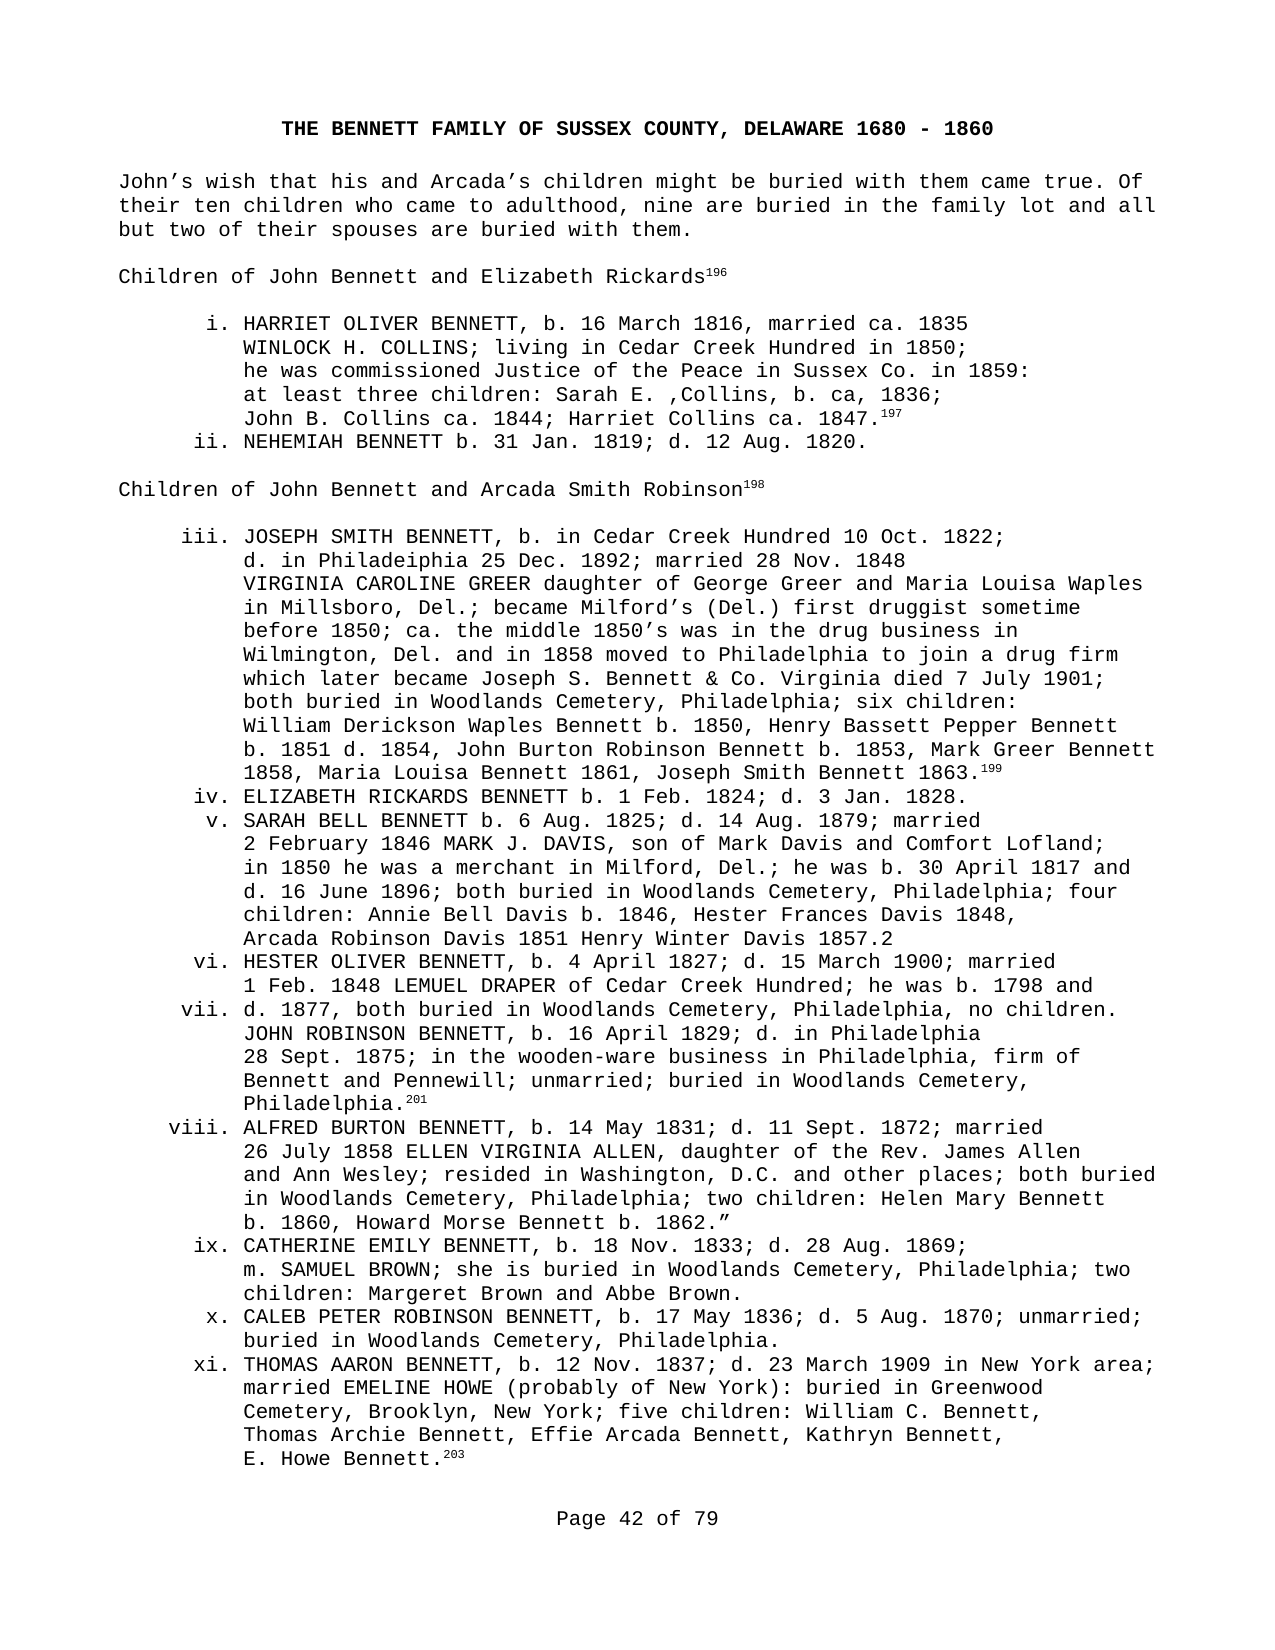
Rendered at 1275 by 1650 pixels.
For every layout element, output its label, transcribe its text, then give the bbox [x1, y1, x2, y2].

text viii. ALFRED BURTON BENNETT, b. 14 May 1831; d. 11 Sept. 1872; married [118, 1117, 1157, 1141]
text b. 1860, Howard Morse Bennett b. 1862.” [118, 1212, 1157, 1235]
text d. in Philadeiphia 25 Dec. 1892; married 28 Nov. 1848 [118, 549, 1157, 573]
text Wilmington, Del. and in 1858 moved to Philadelphia to join a drug firm [118, 644, 1157, 668]
text iii. JOSEPH SMITH BENNETT, b. in Cedar Creek Hundred 10 Oct. 1822; [118, 526, 1157, 549]
text children: Margeret Brown and Abbe Brown. [118, 1283, 1157, 1306]
text ii. NEHEMIAH BENNETT b. 31 Jan. 1819; d. 12 Aug. 1820. [118, 431, 1157, 455]
text in Woodlands Cemetery, Philadelphia; two children: Helen Mary Bennett [118, 1188, 1157, 1212]
text VIRGINIA CAROLINE GREER daughter of George Greer and Maria Louisa Waples [118, 573, 1157, 597]
text d. 16 June 1896; both buried in Woodlands Cemetery, Philadelphia; four [118, 881, 1157, 904]
text in 1850 he was a merchant in Milford, Del.; he was b. 30 April 1817 and [118, 857, 1157, 881]
text JOHN ROBINSON BENNETT, b. 16 April 1829; d. in Philadelphia [118, 1022, 1157, 1046]
text Children of John Bennett and Elizabeth Rickards196 [118, 266, 1157, 289]
text x. CALEB PETER ROBINSON BENNETT, b. 17 May 1836; d. 5 Aug. 1870; unmarried; [118, 1306, 1157, 1330]
text 26 July 1858 ELLEN VIRGINIA ALLEN, daughter of the Rev. James Allen [118, 1141, 1157, 1164]
text John’s wish that his and Arcada’s children might be buried with them came true. Of their ten children who came to adulthood, nine are buried in the family lot and all but two of their spouses are buried with them. [118, 171, 1157, 242]
text which later became Joseph S. Bennett & Co. Virginia died 7 July 1901; [118, 668, 1157, 691]
text E. Howe Bennett.203 [118, 1448, 1157, 1472]
text Arcada Robinson Davis 1851 Henry Winter Davis 1857.2 [118, 928, 1157, 952]
text ix. CATHERINE EMILY BENNETT, b. 18 Nov. 1833; d. 28 Aug. 1869; [118, 1235, 1157, 1259]
text and Ann Wesley; resided in Washington, D.C. and other places; both buried [118, 1164, 1157, 1188]
text buried in Woodlands Cemetery, Philadelphia. [118, 1330, 1157, 1353]
text 1 Feb. 1848 LEMUEL DRAPER of Cedar Creek Hundred; he was b. 1798 and [118, 975, 1157, 999]
text vi. HESTER OLIVER BENNETT, b. 4 April 1827; d. 15 March 1900; married [118, 952, 1157, 975]
text xi. THOMAS AARON BENNETT, b. 12 Nov. 1837; d. 23 March 1909 in New York area; [118, 1353, 1157, 1377]
text children: Annie Bell Davis b. 1846, Hester Frances Davis 1848, [118, 904, 1157, 928]
text v. SARAH BELL BENNETT b. 6 Aug. 1825; d. 14 Aug. 1879; married [118, 810, 1157, 833]
text WINLOCK H. COLLINS; living in Cedar Creek Hundred in 1850; [118, 337, 1157, 360]
text William Derickson Waples Bennett b. 1850, Henry Bassett Pepper Bennett [118, 715, 1157, 739]
text Bennett and Pennewill; unmarried; buried in Woodlands Cemetery, [118, 1070, 1157, 1093]
text b. 1851 d. 1854, John Burton Robinson Bennett b. 1853, Mark Greer Bennett [118, 739, 1157, 762]
text both buried in Woodlands Cemetery, Philadelphia; six children: [118, 691, 1157, 715]
text 28 Sept. 1875; in the wooden-ware business in Philadelphia, firm of [118, 1046, 1157, 1070]
text at least three children: Sarah E. ,Collins, b. ca, 1836; [118, 384, 1157, 408]
text married EMELINE HOWE (probably of New York): buried in Greenwood [118, 1377, 1157, 1401]
text Philadelphia.201 [118, 1093, 1157, 1117]
text Cemetery, Brooklyn, New York; five children: William C. Bennett, [118, 1401, 1157, 1424]
text he was commissioned Justice of the Peace in Sussex Co. in 1859: [118, 360, 1157, 384]
text Thomas Archie Bennett, Effie Arcada Bennett, Kathryn Bennett, [118, 1424, 1157, 1448]
text John B. Collins ca. 1844; Harriet Collins ca. 1847.197 [118, 408, 1157, 431]
text in Millsboro, Del.; became Milford’s (Del.) first druggist sometime [118, 597, 1157, 621]
text iv. ELIZABETH RICKARDS BENNETT b. 1 Feb. 1824; d. 3 Jan. 1828. [118, 786, 1157, 810]
text 2 February 1846 MARK J. DAVIS, son of Mark Davis and Comfort Lofland; [118, 833, 1157, 857]
text Children of John Bennett and Arcada Smith Robinson198 [118, 479, 1157, 502]
text before 1850; ca. the middle 1850’s was in the drug business in [118, 621, 1157, 644]
text vii. d. 1877, both buried in Woodlands Cemetery, Philadelphia, no children. [118, 999, 1157, 1022]
text 1858, Maria Louisa Bennett 1861, Joseph Smith Bennett 1863.199 [118, 762, 1157, 786]
text i. HARRIET OLIVER BENNETT, b. 16 March 1816, married ca. 1835 [118, 313, 1157, 337]
text m. SAMUEL BROWN; she is buried in Woodlands Cemetery, Philadelphia; two [118, 1259, 1157, 1283]
